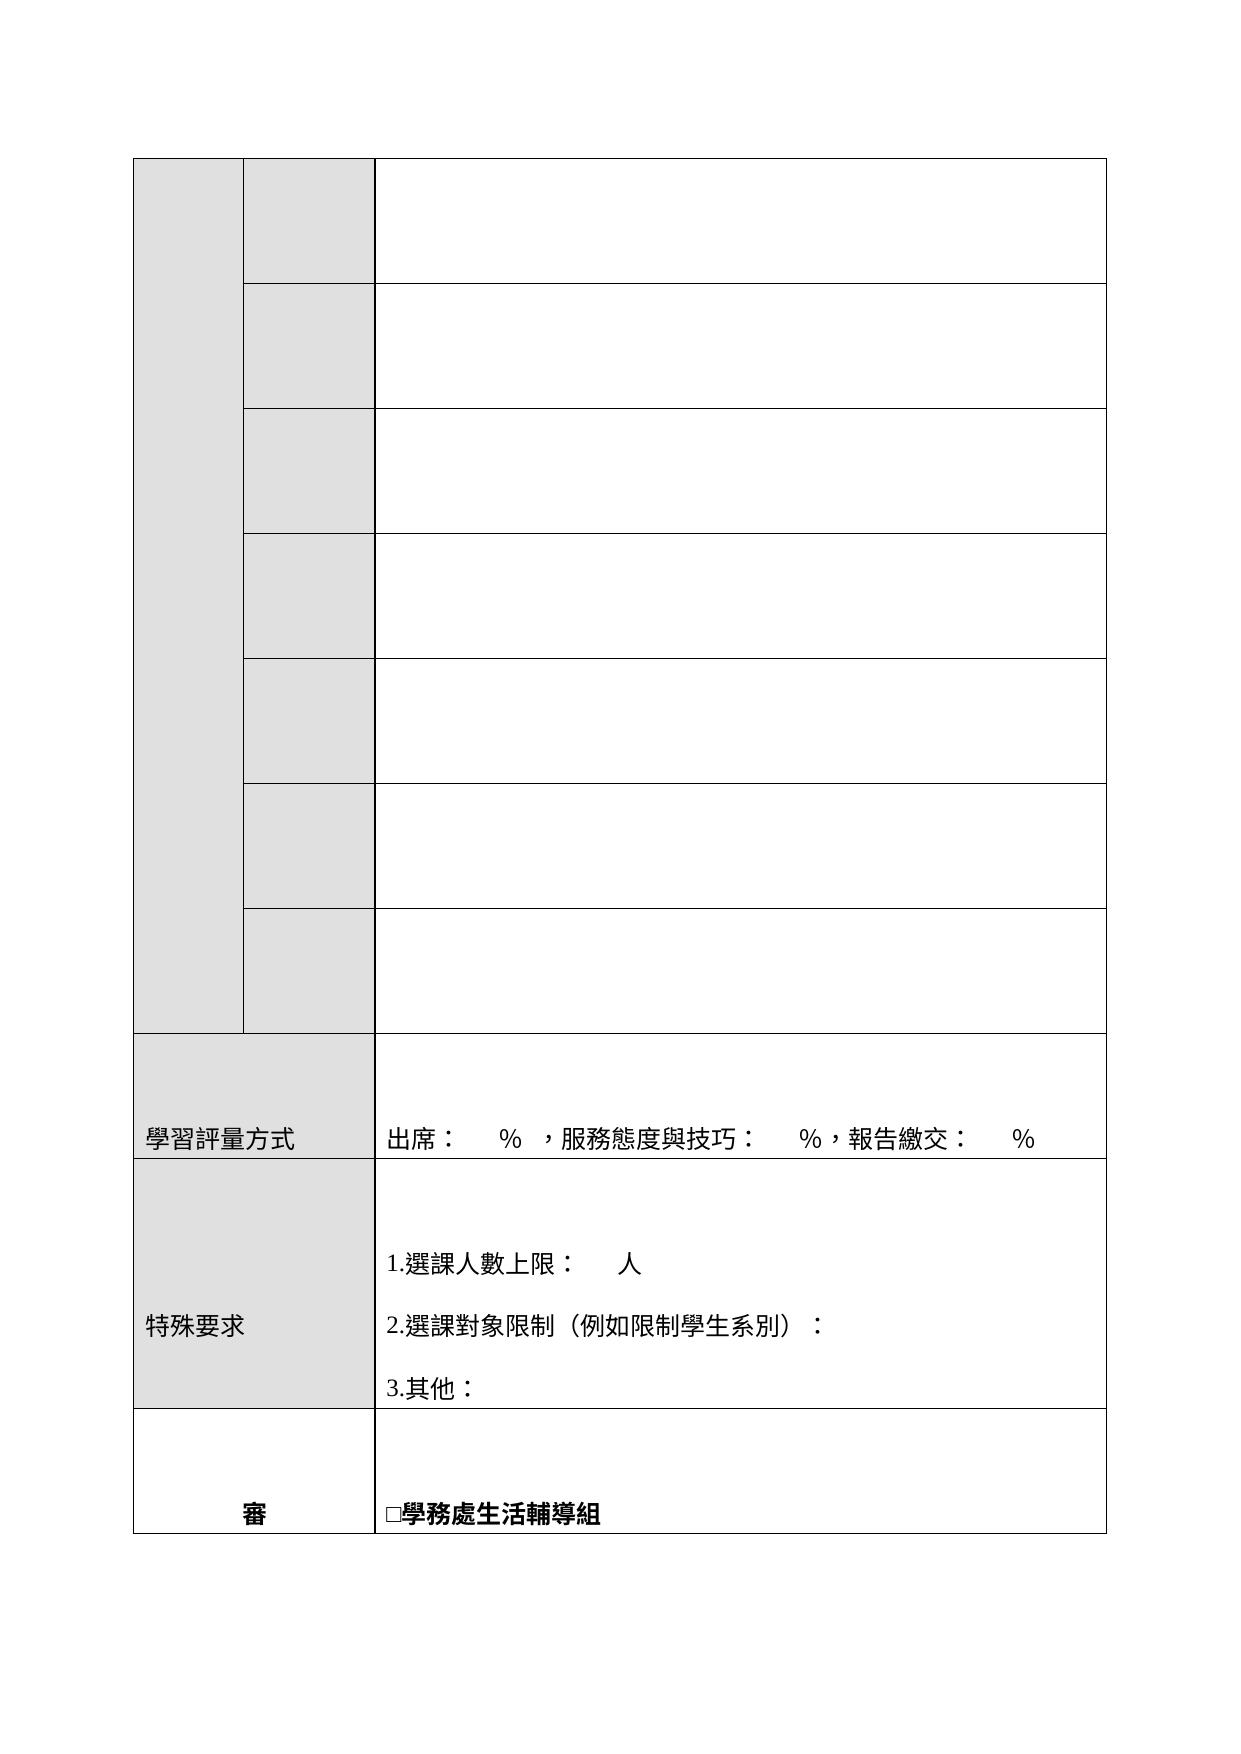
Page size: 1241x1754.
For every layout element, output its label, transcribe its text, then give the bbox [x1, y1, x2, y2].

table_cell 1.選課人數上限： 人 2.選課對象限制（例如限制學生系別）： 3.其他： [376, 1159, 1106, 1408]
table_cell 學習評量方式 [134, 1034, 374, 1158]
table_cell [244, 909, 374, 1033]
table_cell [244, 284, 374, 408]
table_cell [376, 534, 1106, 658]
table_cell 出席： ％ ，服務態度與技巧： ％，報告繳交： ％ [376, 1034, 1106, 1158]
table_cell □學務處生活輔導組 [376, 1409, 1106, 1533]
table_cell [134, 159, 243, 1033]
table_cell [376, 159, 1106, 283]
table_cell [244, 534, 374, 658]
table_cell [376, 659, 1106, 783]
table_cell [244, 659, 374, 783]
table_cell [376, 409, 1106, 533]
table_cell [376, 284, 1106, 408]
table_cell [376, 784, 1106, 908]
table_cell [244, 409, 374, 533]
table_cell 特殊要求 [134, 1159, 374, 1408]
table_cell 審 [134, 1409, 374, 1533]
table_cell [244, 784, 374, 908]
table_cell [376, 909, 1106, 1033]
table_cell [244, 159, 374, 283]
